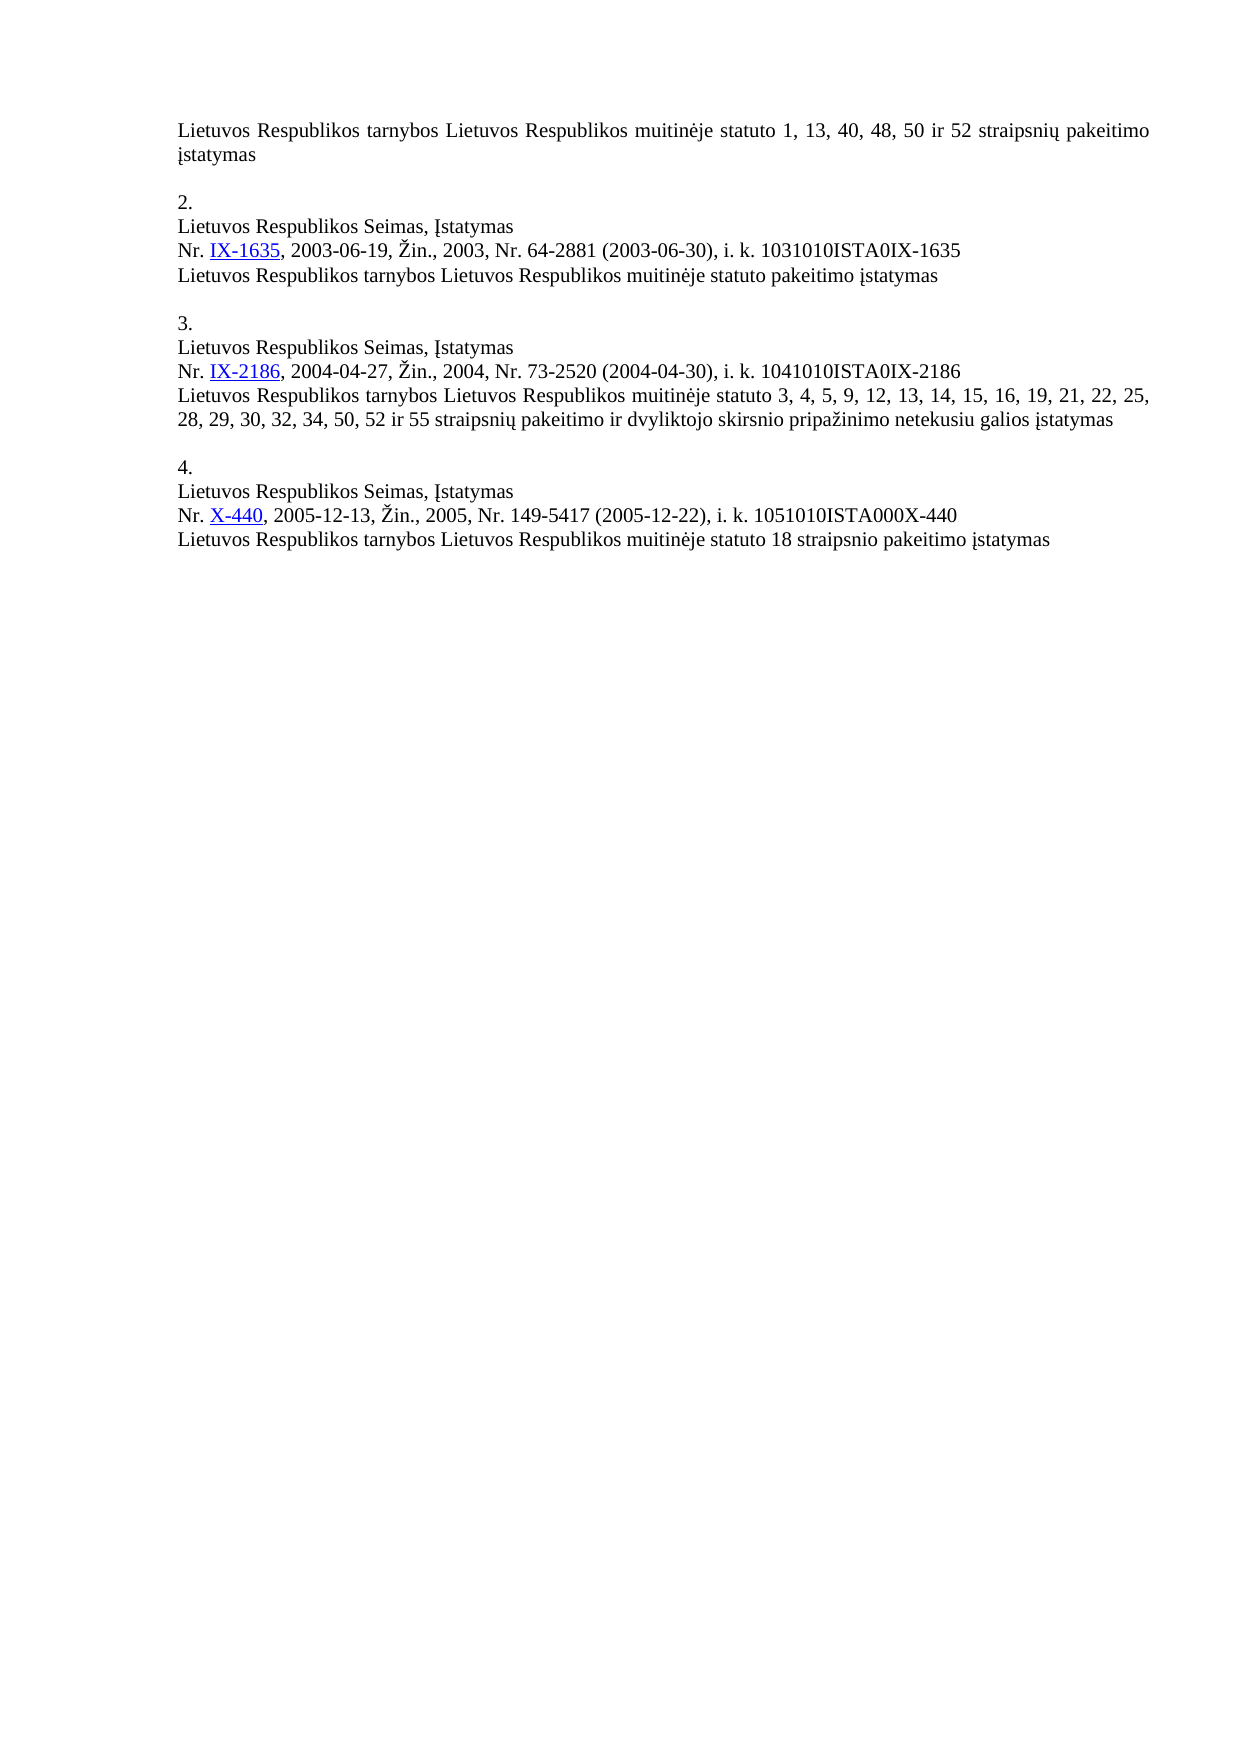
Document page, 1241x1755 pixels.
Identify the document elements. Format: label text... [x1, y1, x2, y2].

text Lietuvos Respublikos tarnybos Lietuvos Respublikos muitinėje statuto 18 straipsnio pakeitimo įstatymas [177, 527, 1152, 551]
text Lietuvos Respublikos tarnybos Lietuvos Respublikos muitinėje statuto 1, 13, 40, 48, 50 ir 52 straipsnių pakeitimo įstatymas [177, 118, 1152, 166]
text Lietuvos Respublikos tarnybos Lietuvos Respublikos muitinėje statuto pakeitimo įstatymas [177, 262, 1152, 287]
text Lietuvos Respublikos Seimas, Įstatymas [177, 214, 1152, 238]
text 4. [177, 455, 1152, 479]
text Lietuvos Respublikos Seimas, Įstatymas [177, 479, 1152, 503]
text Nr. IX-2186, 2004-04-27, Žin., 2004, Nr. 73-2520 (2004-04-30), i. k. 1041010ISTA0IX-2186 [177, 359, 1152, 383]
text 3. [177, 311, 1152, 335]
text Lietuvos Respublikos Seimas, Įstatymas [177, 335, 1152, 359]
text Nr. X-440, 2005-12-13, Žin., 2005, Nr. 149-5417 (2005-12-22), i. k. 1051010ISTA000X-440 [177, 503, 1152, 527]
text Lietuvos Respublikos tarnybos Lietuvos Respublikos muitinėje statuto 3, 4, 5, 9, 12, 13, 14, 15, 16, 19, 21, 22, 25, 28, 29, 30, 32, 34, 50, 52 ir 55 straipsnių pakeitimo ir dvyliktojo skirsnio pripažinimo netekusiu galios įstatymas [177, 383, 1152, 431]
text 2. [177, 190, 1152, 214]
text Nr. IX-1635, 2003-06-19, Žin., 2003, Nr. 64-2881 (2003-06-30), i. k. 1031010ISTA0IX-1635 [177, 238, 1152, 262]
